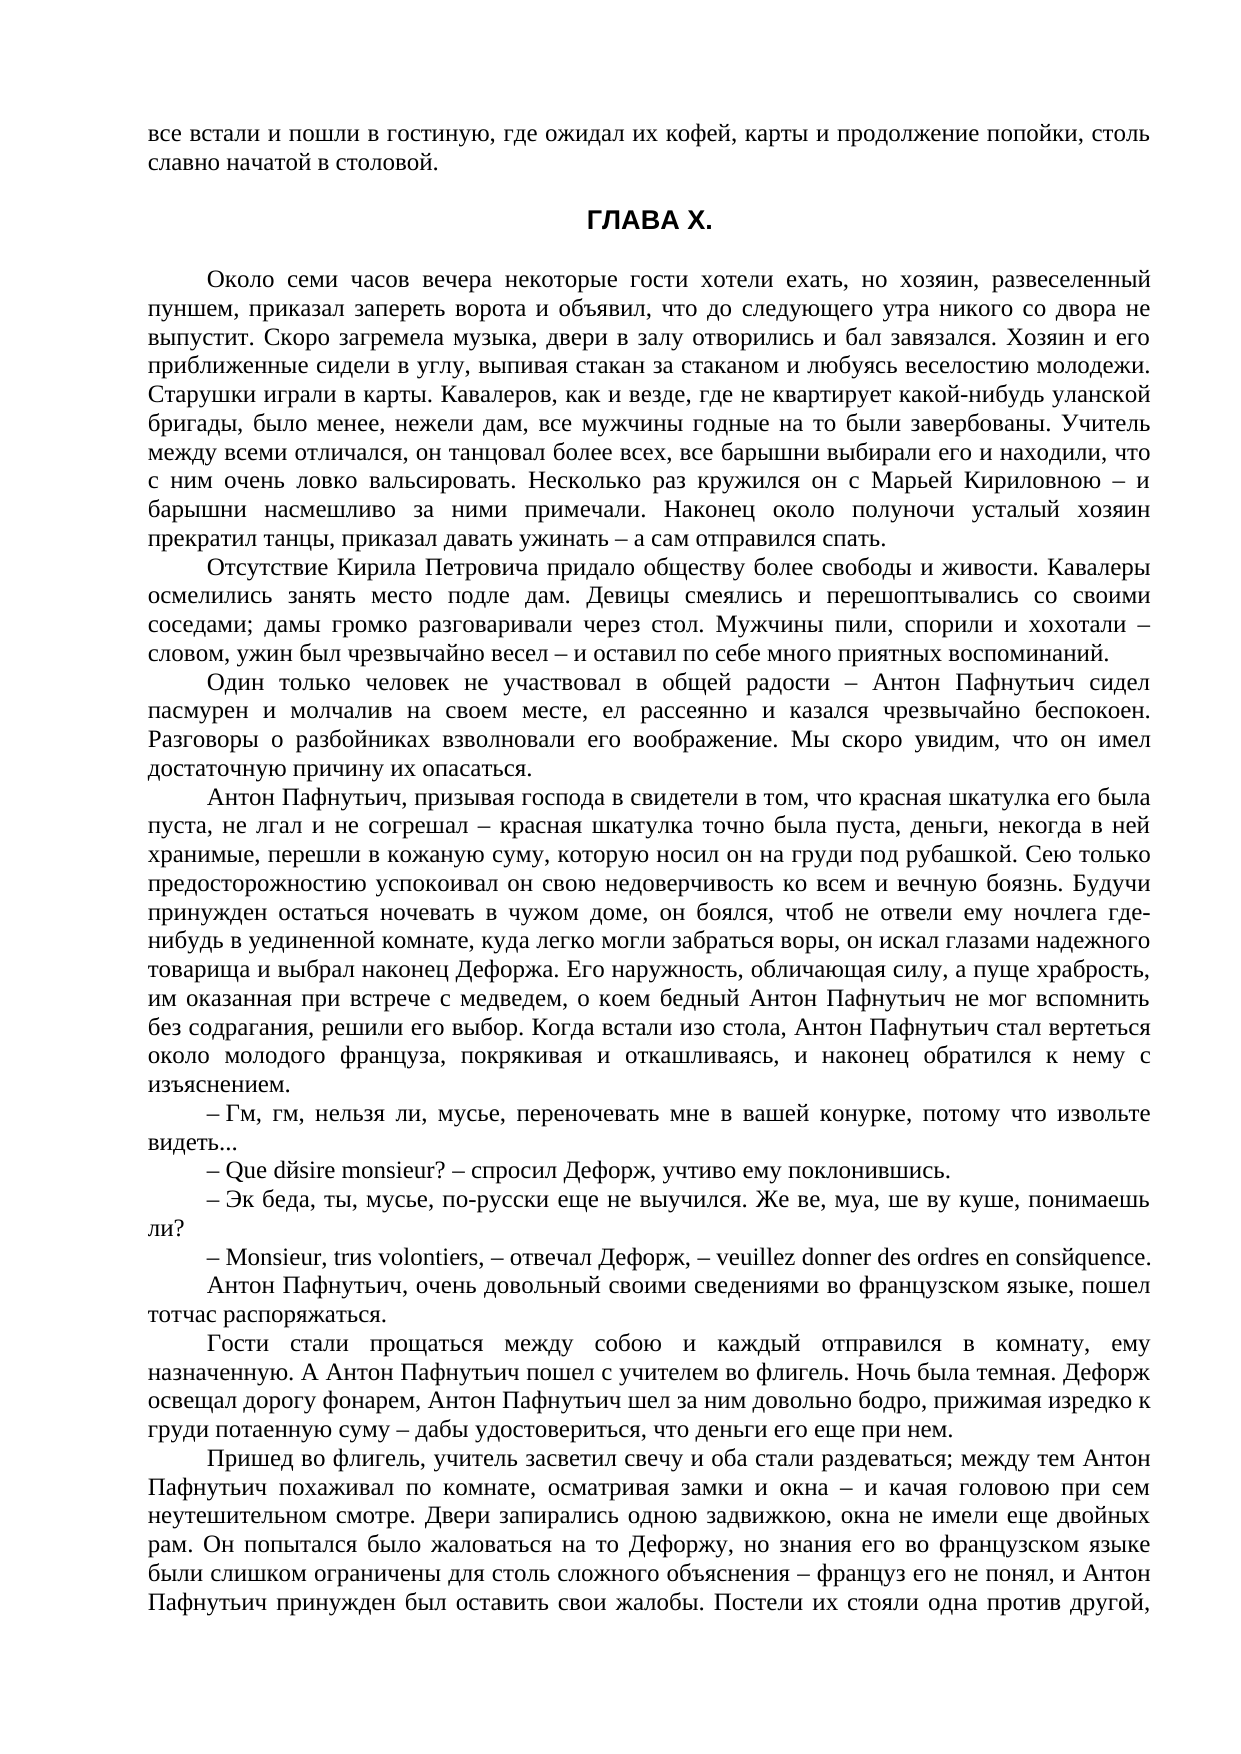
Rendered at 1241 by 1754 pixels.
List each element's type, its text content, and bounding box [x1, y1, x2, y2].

text все встали и пошли в гостиную, где ожидал их кофей, карты и продолжение попойки, столь славно начатой в столовой. [148, 118, 1152, 176]
text – Que dйsire monsieur? – спросил Дефорж, учтиво ему поклонившись. [148, 1156, 1152, 1184]
text Один только человек не участвовал в общей радости – Антон Пафнутьич сидел пасмурен и молчалив на своем месте, ел рассеянно и казался чрезвычайно беспокоен. Разговоры о разбойниках взволновали его воображение. Мы скоро увидим, что он имел достаточную причину их опасаться. [148, 667, 1152, 782]
text – Гм, гм, нельзя ли, мусье, переночевать мне в вашей конурке, потому что извольте видеть... [148, 1098, 1152, 1156]
text – Monsieur, trиs volontiers, – отвечал Дефорж, – veuillez donner des ordres en consйquence. [148, 1242, 1152, 1271]
text Около семи часов вечера некоторые гости хотели ехать, но хозяин, развеселенный пуншем, приказал запереть ворота и объявил, что до следующего утра никого со двора не выпустит. Скоро загремела музыка, двери в залу отворились и бал завязался. Хозяин и его приближенные сидели в углу, выпивая стакан за стаканом и любуясь веселостию молодежи. Старушки играли в карты. Кавалеров, как и везде, где не квартирует какой-нибудь уланской бригады, было менее, нежели дам, все мужчины годные на то были завербованы. Учитель между всеми отличался, он танцовал более всех, все барышни выбирали его и находили, что с ним очень ловко вальсировать. Несколько раз кружился он с Марьей Кириловною – и барышни насмешливо за ними примечали. Наконец около полуночи усталый хозяин прекратил танцы, приказал давать ужинать – а сам отправился спать. [148, 264, 1152, 552]
text – Эк беда, ты, мусье, по-русски еще не выучился. Же ве, муа, ше ву куше, понимаешь ли? [148, 1184, 1152, 1242]
text Гости стали прощаться между собою и каждый отправился в комнату, ему назначенную. А Антон Пафнутьич пошел с учителем во флигель. Ночь была темная. Дефорж освещал дорогу фонарем, Антон Пафнутьич шел за ним довольно бодро, прижимая изредко к груди потаенную суму – дабы удостовериться, что деньги его еще при нем. [148, 1328, 1152, 1443]
text Антон Пафнутьич, очень довольный своими сведениями во французском языке, пошел тотчас распоряжаться. [148, 1271, 1152, 1328]
subtitle ГЛАВА X. [148, 204, 1152, 236]
text Антон Пафнутьич, призывая господа в свидетели в том, что красная шкатулка его была пуста, не лгал и не согрешал – красная шкатулка точно была пуста, деньги, некогда в ней хранимые, перешли в кожаную суму, которую носил он на груди под рубашкой. Сею только предосторожностию успокоивал он свою недоверчивость ко всем и вечную боязнь. Будучи принужден остаться ночевать в чужом доме, он боялся, чтоб не отвели ему ночлега где-нибудь в уединенной комнате, куда легко могли забраться воры, он искал глазами надежного товарища и выбрал наконец Дефоржа. Его наружность, обличающая силу, а пуще храбрость, им оказанная при встрече с медведем, о коем бедный Антон Пафнутьич не мог вспомнить без содрагания, решили его выбор. Когда встали изо стола, Антон Пафнутьич стал вертеться около молодого француза, покрякивая и откашливаясь, и наконец обратился к нему с изъяснением. [148, 782, 1152, 1098]
text Отсутствие Кирила Петровича придало обществу более свободы и живости. Кавалеры осмелились занять место подле дам. Девицы смеялись и перешоптывались со своими соседами; дамы громко разговаривали через стол. Мужчины пили, спорили и хохотали – словом, ужин был чрезвычайно весел – и оставил по себе много приятных воспоминаний. [148, 552, 1152, 667]
text Пришед во флигель, учитель засветил свечу и оба стали раздеваться; между тем Антон Пафнутьич похаживал по комнате, осматривая замки и окна – и качая головою при сем неутешительном смотре. Двери запирались одною задвижкою, окна не имели еще двойных рам. Он попытался было жаловаться на то Дефоржу, но знания его во французском языке были слишком ограничены для столь сложного объяснения – француз его не понял, и Антон Пафнутьич принужден был оставить свои жалобы. Постели их стояли одна против другой, [148, 1443, 1152, 1616]
